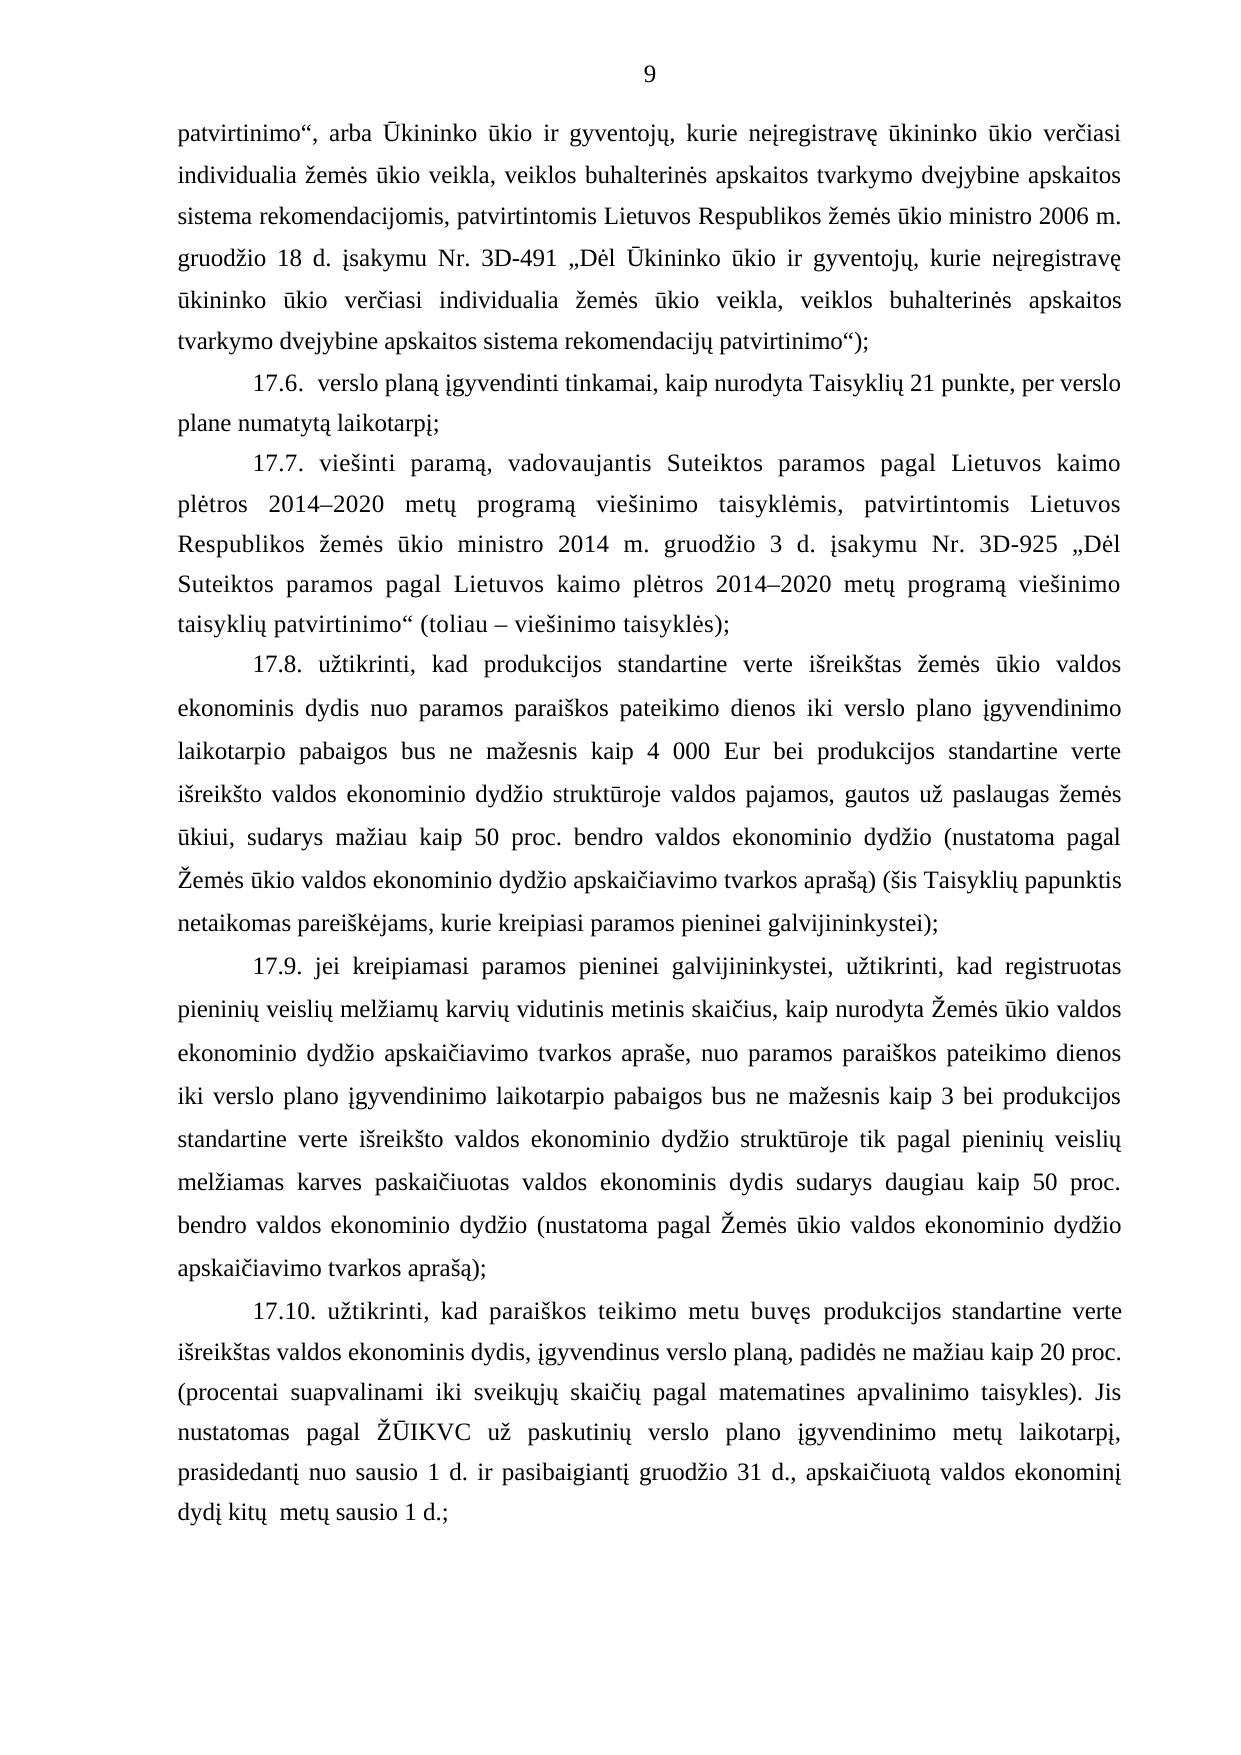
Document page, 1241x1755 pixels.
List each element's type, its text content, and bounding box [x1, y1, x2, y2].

text 17.9. jei kreipiamasi paramos pieninei galvijininkystei, užtikrinti, kad registruotas pieninių veislių melžiamų karvių vidutinis metinis skaičius, kaip nurodyta Žemės ūkio valdos ekonominio dydžio apskaičiavimo tvarkos apraše, nuo paramos paraiškos pateikimo dienos iki verslo plano įgyvendinimo laikotarpio pabaigos bus ne mažesnis kaip 3 bei produkcijos standartine verte išreikšto valdos ekonominio dydžio struktūroje tik pagal pieninių veislių melžiamas karves paskaičiuotas valdos ekonominis dydis sudarys daugiau kaip 50 proc. bendro valdos ekonominio dydžio (nustatoma pagal Žemės ūkio valdos ekonominio dydžio apskaičiavimo tvarkos aprašą); [177, 951, 1122, 1282]
text 17.8. užtikrinti, kad produkcijos standartine verte išreikštas žemės ūkio valdos ekonominis dydis nuo paramos paraiškos pateikimo dienos iki verslo plano įgyvendinimo laikotarpio pabaigos bus ne mažesnis kaip 4 000 Eur bei produkcijos standartine verte išreikšto valdos ekonominio dydžio struktūroje valdos pajamos, gautos už paslaugas žemės ūkiui, sudarys mažiau kaip 50 proc. bendro valdos ekonominio dydžio (nustatoma pagal Žemės ūkio valdos ekonominio dydžio apskaičiavimo tvarkos aprašą) (šis Taisyklių papunktis netaikomas pareiškėjams, kurie kreipiasi paramos pieninei galvijininkystei); [177, 649, 1122, 937]
text patvirtinimo“, arba Ūkininko ūkio ir gyventojų, kurie neįregistravę ūkininko ūkio verčiasi individualia žemės ūkio veikla, veiklos buhalterinės apskaitos tvarkymo dvejybine apskaitos sistema rekomendacijomis, patvirtintomis Lietuvos Respublikos žemės ūkio ministro 2006 m. gruodžio 18 d. įsakymu Nr. 3D-491 „Dėl Ūkininko ūkio ir gyventojų, kurie neįregistravę ūkininko ūkio verčiasi individualia žemės ūkio veikla, veiklos buhalterinės apskaitos tvarkymo dvejybine apskaitos sistema rekomendacijų patvirtinimo“); [177, 118, 1122, 355]
text 17.10. užtikrinti, kad paraiškos teikimo metu buvęs produkcijos standartine verte išreikštas valdos ekonominis dydis, įgyvendinus verslo planą, padidės ne mažiau kaip 20 proc. (procentai suapvalinami iki sveikųjų skaičių pagal matematines apvalinimo taisykles). Jis nustatomas pagal ŽŪIKVC už paskutinių verslo plano įgyvendinimo metų laikotarpį, prasidedantį nuo sausio 1 d. ir pasibaigiantį gruodžio 31 d., apskaičiuotą valdos ekonominį dydį kitų metų sausio 1 d.; [177, 1296, 1122, 1526]
text 17.7. viešinti paramą, vadovaujantis Suteiktos paramos pagal Lietuvos kaimo plėtros 2014–2020 metų programą viešinimo taisyklėmis, patvirtintomis Lietuvos Respublikos žemės ūkio ministro 2014 m. gruodžio 3 d. įsakymu Nr. 3D-925 „Dėl Suteiktos paramos pagal Lietuvos kaimo plėtros 2014–2020 metų programą viešinimo taisyklių patvirtinimo“ (toliau – viešinimo taisyklės); [177, 448, 1122, 638]
text 17.6. verslo planą įgyvendinti tinkamai, kaip nurodyta Taisyklių 21 punkte, per verslo plane numatytą laikotarpį; [177, 368, 1122, 437]
